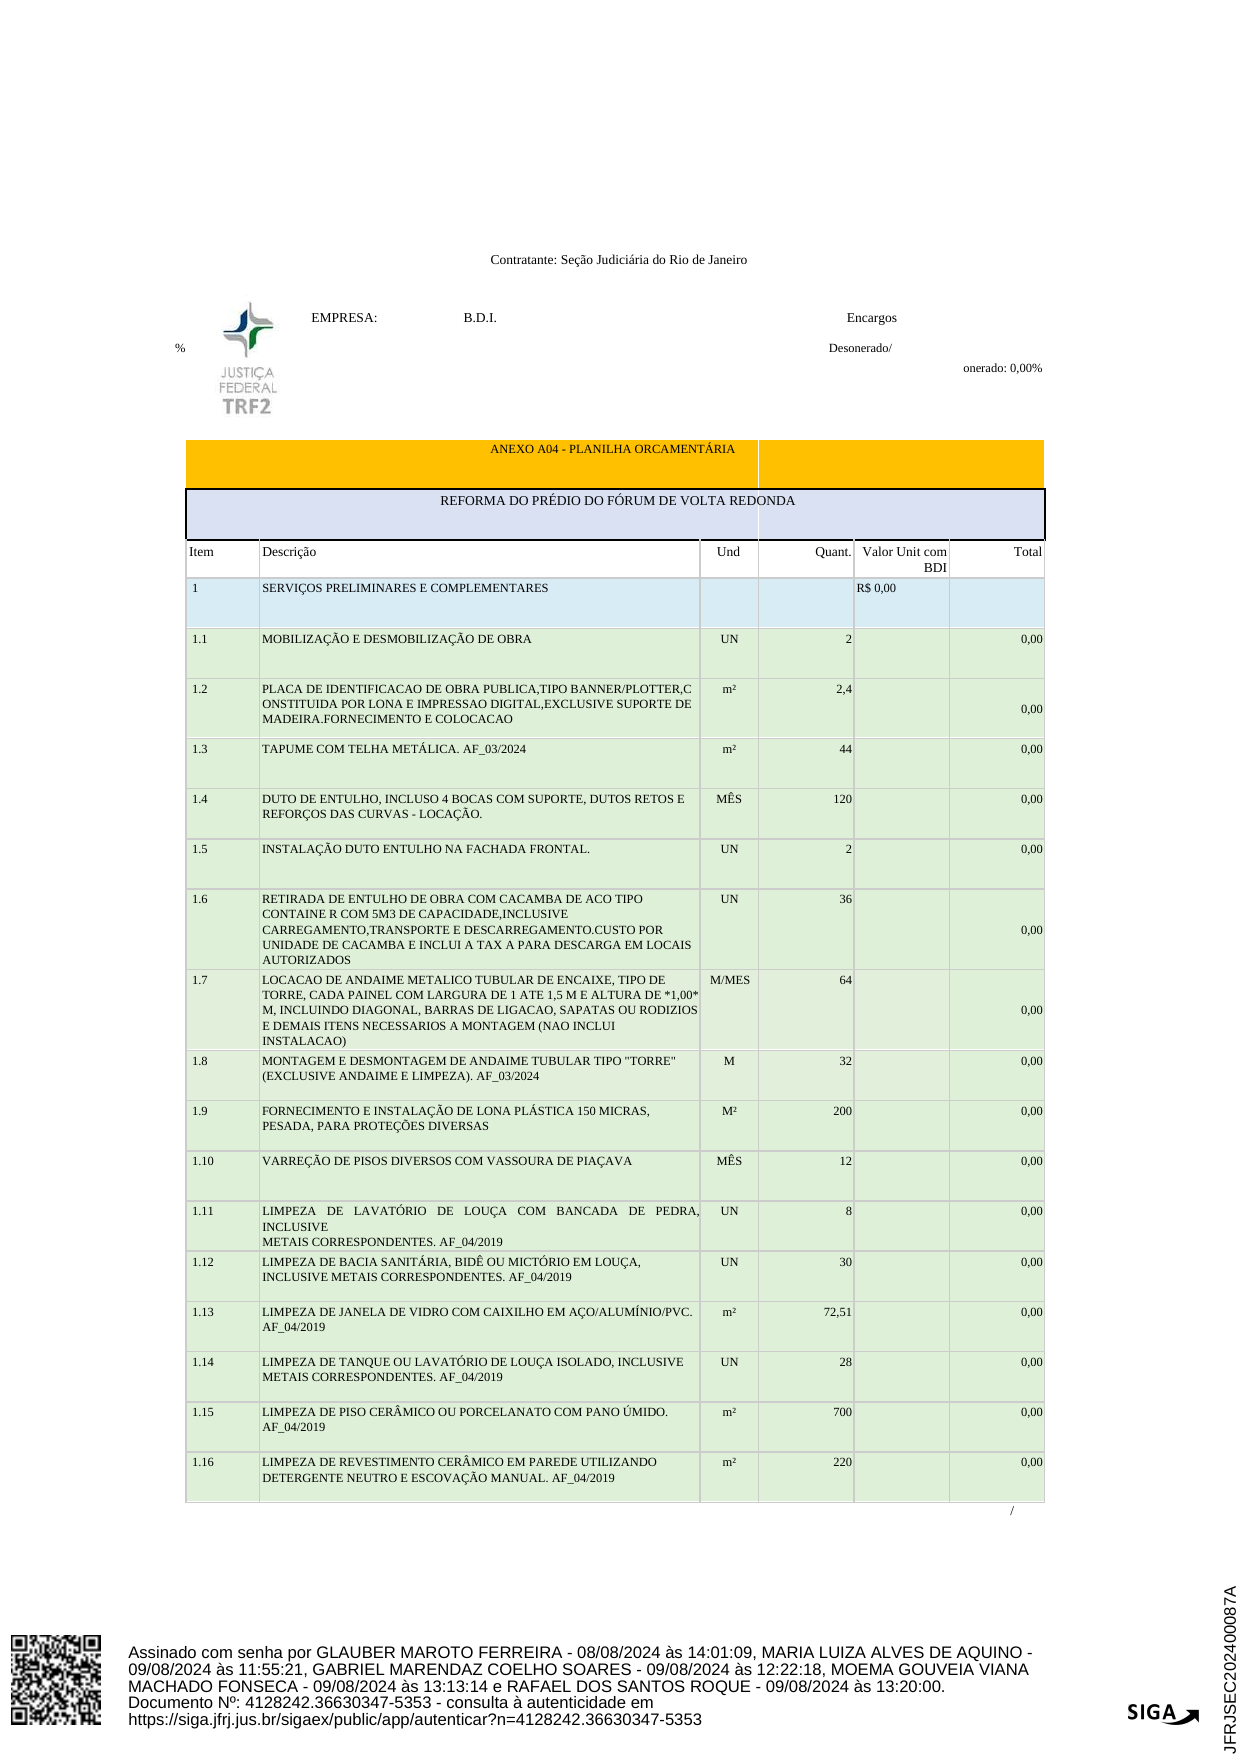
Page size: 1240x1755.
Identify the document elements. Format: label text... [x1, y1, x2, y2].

table_cell 72,51 [759, 1302, 853, 1351]
table_cell 1.2 [187, 679, 259, 737]
table_cell 0,00 [950, 890, 1044, 969]
table_cell M [701, 1051, 758, 1100]
table_cell [949, 490, 1044, 539]
table_cell 28 [759, 1352, 853, 1401]
table_cell 2 [759, 629, 853, 678]
table_cell 1.5 [187, 840, 259, 888]
table_cell [855, 789, 949, 838]
table_cell SERVIÇOS PRELIMINARES E COMPLEMENTARES [260, 579, 699, 627]
table_header [949, 440, 1044, 488]
table_cell UN [701, 1352, 758, 1401]
table_cell INSTALAÇÃO DUTO ENTULHO NA FACHADA FRONTAL. [260, 840, 699, 888]
table_cell 1.4 [187, 789, 259, 838]
table_cell [701, 579, 758, 627]
table_cell TAPUME COM TELHA METÁLICA. AF_03/2024 [260, 739, 699, 788]
table_cell 1.10 [187, 1152, 259, 1200]
table_cell LIMPEZA DE TANQUE OU LAVATÓRIO DE LOUÇA ISOLADO, INCLUSIVE METAIS CORRESPONDENTES. AF_04/2019 [260, 1352, 699, 1401]
table_cell 8 [759, 1202, 853, 1250]
table_cell LIMPEZA DE LAVATÓRIO DE LOUÇA COM BANCADA DE PEDRA, INCLUSIVE METAIS CORRESPONDENTES. AF_04/2019 [260, 1202, 699, 1250]
table_cell 0,00 [950, 1202, 1044, 1250]
table_cell MÊS [701, 1152, 758, 1200]
text [150, 300, 185, 328]
table_cell [855, 679, 949, 737]
table_cell [855, 739, 949, 788]
table_cell Total [950, 541, 1044, 577]
table_cell [855, 1453, 949, 1501]
table_cell 700 [759, 1403, 853, 1451]
table_cell 1.1 [187, 629, 259, 678]
table_cell 0,00 [950, 1051, 1044, 1100]
table_cell [759, 579, 853, 627]
table_cell [855, 1051, 949, 1100]
table_cell [855, 840, 949, 888]
table_cell 30 [759, 1252, 853, 1301]
table_cell 0,00 [950, 1101, 1044, 1150]
table_cell 1.16 [187, 1453, 259, 1501]
table_cell [855, 1202, 949, 1250]
text Desonerado/ [312, 331, 1089, 358]
table_cell 1 [187, 579, 259, 627]
table_cell ONDA [759, 490, 949, 539]
table_cell [855, 1152, 949, 1200]
table_cell 120 [759, 789, 853, 838]
table_cell [855, 1101, 949, 1150]
table_cell m² [701, 739, 758, 788]
table_cell m² [701, 679, 758, 737]
table_cell LIMPEZA DE JANELA DE VIDRO COM CAIXILHO EM AÇO/ALUMÍNIO/PVC. AF_04/2019 [260, 1302, 699, 1351]
text onerado: 0,00% [312, 361, 1042, 375]
table_cell 0,00 [950, 739, 1044, 788]
table_cell VARREÇÃO DE PISOS DIVERSOS COM VASSOURA DE PIAÇAVA [260, 1152, 699, 1200]
table_cell 0,00 [950, 1453, 1044, 1501]
table_cell 2,4 [759, 679, 853, 737]
table_cell 0,00 [950, 840, 1044, 888]
table_cell [855, 1352, 949, 1401]
table_cell 2 [759, 840, 853, 888]
table_cell 1.15 [187, 1403, 259, 1451]
table_cell UN [701, 890, 758, 969]
table_cell m² [701, 1453, 758, 1501]
table_cell 200 [759, 1101, 853, 1150]
table_cell 0,00 [950, 1403, 1044, 1451]
table_cell 0,00 [950, 679, 1044, 737]
table_cell Valor Unit com BDI [855, 541, 949, 577]
table_cell LIMPEZA DE PISO CERÂMICO OU PORCELANATO COM PANO ÚMIDO. AF_04/2019 [260, 1403, 699, 1451]
table_cell m² [701, 1403, 758, 1451]
table_cell [855, 629, 949, 678]
text EMPRESA: B.D.I. Encargos [312, 300, 1089, 328]
table_cell 0,00 [950, 1302, 1044, 1351]
table_cell LIMPEZA DE BACIA SANITÁRIA, BIDÊ OU MICTÓRIO EM LOUÇA, INCLUSIVE METAIS CORRESPONDENTES. AF_04/2019 [260, 1252, 699, 1301]
table_cell REFORMA DO PRÉDIO DO FÓRUM DE VOLTA RED [187, 490, 758, 539]
table_cell 0,00 [950, 970, 1044, 1049]
table_cell 44 [759, 739, 853, 788]
table_cell [855, 1403, 949, 1451]
table_cell m² [701, 1302, 758, 1351]
table_cell Descrição [260, 541, 699, 577]
table_cell LOCACAO DE ANDAIME METALICO TUBULAR DE ENCAIXE, TIPO DE TORRE, CADA PAINEL COM LARGURA DE 1 ATE 1,5 M E ALTURA DE *1,00* M, INCLUINDO DIAGONAL, BARRAS DE LIGACAO, SAPATAS OU RODIZIOS E DEMAIS ITENS NECESSARIOS A MONTAGEM (NAO INCLUI INSTALACAO) [260, 970, 699, 1049]
table_cell Quant. [759, 541, 853, 577]
table_cell [855, 1302, 949, 1351]
table_cell 64 [759, 970, 853, 1049]
table_cell DUTO DE ENTULHO, INCLUSO 4 BOCAS COM SUPORTE, DUTOS RETOS E REFORÇOS DAS CURVAS - LOCAÇÃO. [260, 789, 699, 838]
table_header ANEXO A04 - PLANILHA ORCAMENTÁRIA [186, 440, 758, 488]
table_cell Item [187, 541, 259, 577]
table_cell LIMPEZA DE REVESTIMENTO CERÂMICO EM PAREDE UTILIZANDO DETERGENTE NEUTRO E ESCOVAÇÃO MANUAL. AF_04/2019 [260, 1453, 699, 1501]
table_cell [855, 1252, 949, 1301]
table_cell 12 [759, 1152, 853, 1200]
table_cell 1.9 [187, 1101, 259, 1150]
table_cell R$ 0,00 [855, 579, 949, 627]
table_cell 1.11 [187, 1202, 259, 1250]
table_cell 0,00 [950, 789, 1044, 838]
table_cell [855, 890, 949, 969]
table_cell RETIRADA DE ENTULHO DE OBRA COM CACAMBA DE ACO TIPO CONTAINE R COM 5M3 DE CAPACIDADE,INCLUSIVE CARREGAMENTO,TRANSPORTE E DESCARREGAMENTO.CUSTO POR UNIDADE DE CACAMBA E INCLUI A TAX A PARA DESCARGA EM LOCAIS AUTORIZADOS [260, 890, 699, 969]
table_cell MÊS [701, 789, 758, 838]
table_cell UN [701, 840, 758, 888]
table_cell 0,00 [950, 1352, 1044, 1401]
table_cell FORNECIMENTO E INSTALAÇÃO DE LONA PLÁSTICA 150 MICRAS, PESADA, PARA PROTEÇÕES DIVERSAS [260, 1101, 699, 1150]
table_cell 1.8 [187, 1051, 259, 1100]
table_cell UN [701, 1202, 758, 1250]
table_cell Und [701, 541, 758, 577]
table_cell 1.12 [187, 1252, 259, 1301]
table_cell 0,00 [950, 1252, 1044, 1301]
table_cell UN [701, 1252, 758, 1301]
table_cell 1.6 [187, 890, 259, 969]
table_cell [855, 970, 949, 1049]
table_cell M² [701, 1101, 758, 1150]
table_cell 220 [759, 1453, 853, 1501]
table_cell MONTAGEM E DESMONTAGEM DE ANDAIME TUBULAR TIPO "TORRE" (EXCLUSIVE ANDAIME E LIMPEZA). AF_03/2024 [260, 1051, 699, 1100]
table_cell MOBILIZAÇÃO E DESMOBILIZAÇÃO DE OBRA [260, 629, 699, 678]
table_cell 1.3 [187, 739, 259, 788]
table_cell 1.14 [187, 1352, 259, 1401]
table_cell 32 [759, 1051, 853, 1100]
table_cell [950, 579, 1044, 627]
table_cell 36 [759, 890, 853, 969]
table_cell 0,00 [950, 629, 1044, 678]
table_cell 1.13 [187, 1302, 259, 1351]
table_cell 1.7 [187, 970, 259, 1049]
table_header [759, 440, 949, 488]
table_cell M/MES [701, 970, 758, 1049]
table_cell UN [701, 629, 758, 678]
table_cell 0,00 [950, 1152, 1044, 1200]
table_cell PLACA DE IDENTIFICACAO DE OBRA PUBLICA,TIPO BANNER/PLOTTER,C ONSTITUIDA POR LONA E IMPRESSAO DIGITAL,EXCLUSIVE SUPORTE DE MADEIRA.FORNECIMENTO E COLOCACAO [260, 679, 699, 737]
text % [150, 331, 185, 358]
